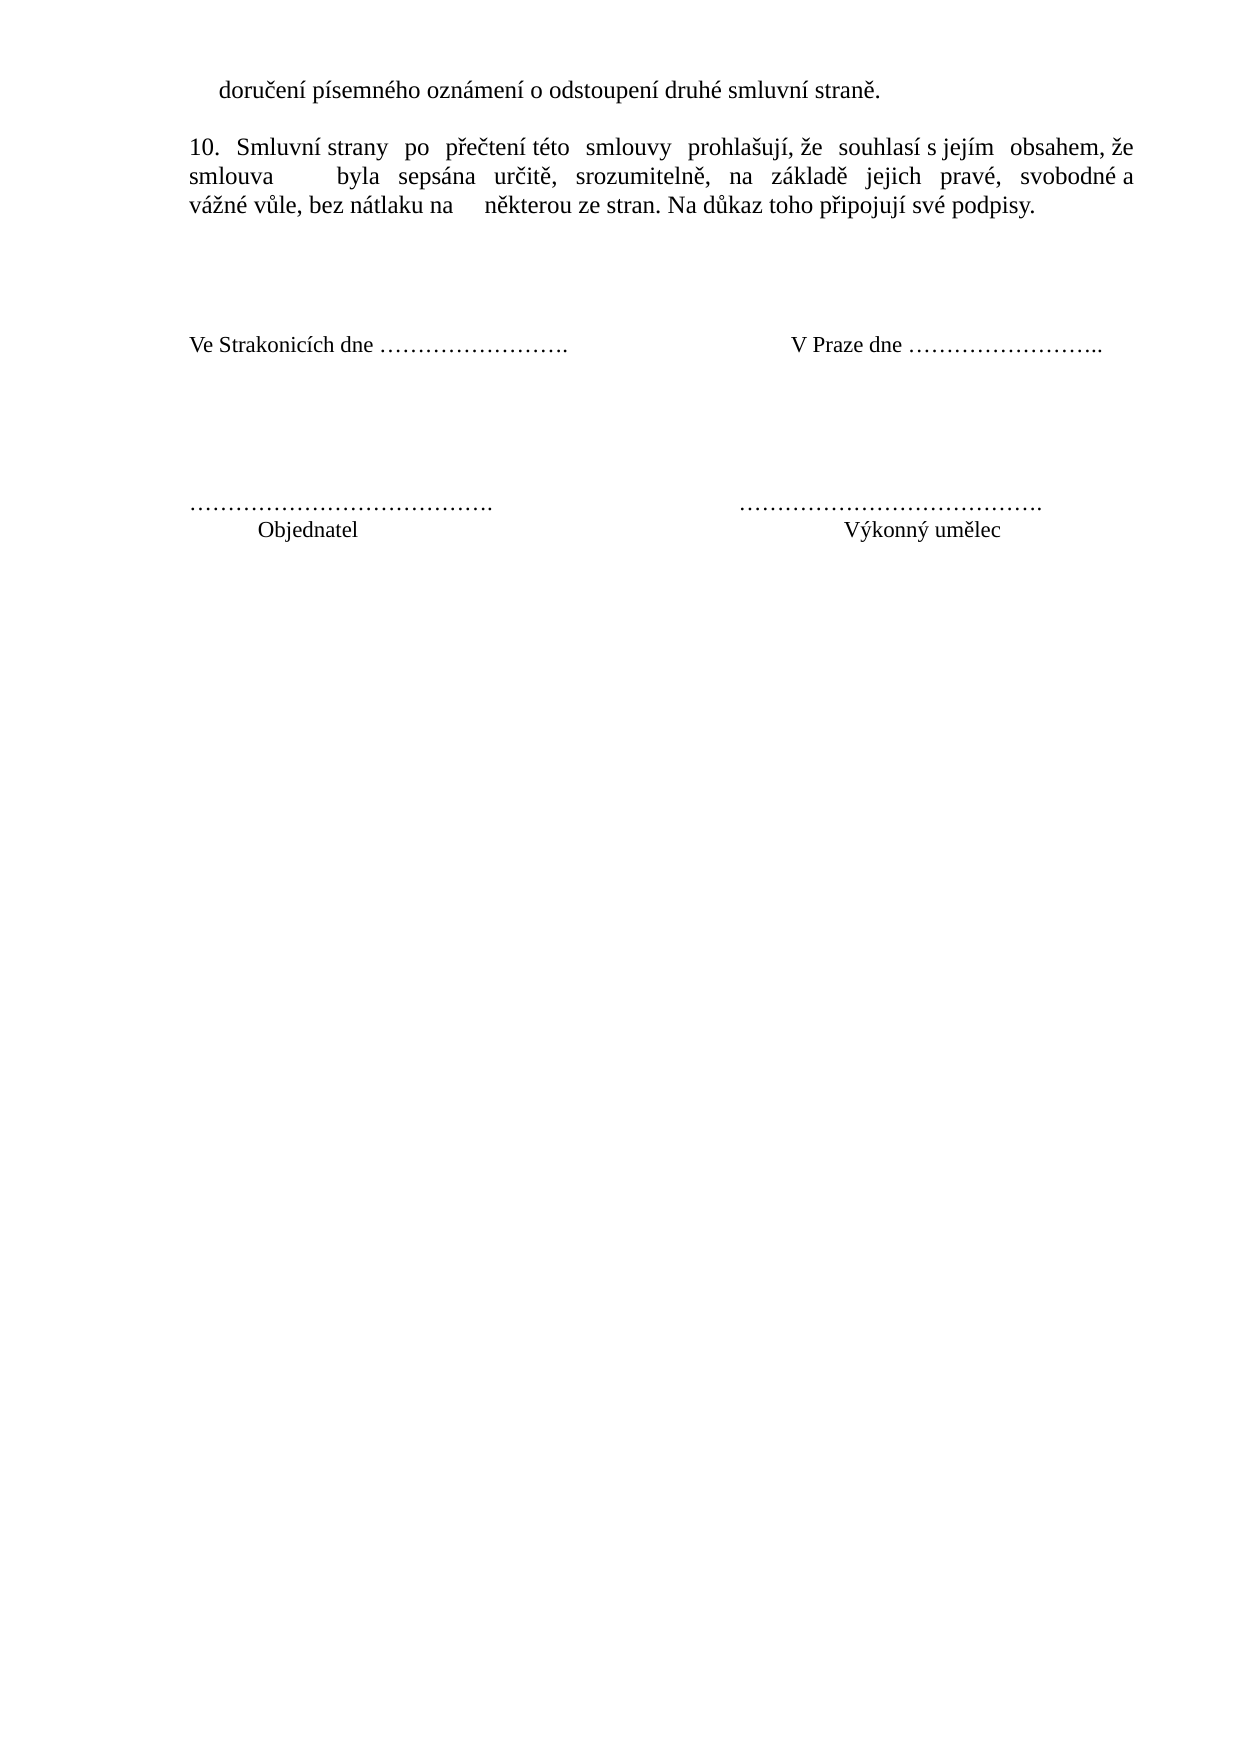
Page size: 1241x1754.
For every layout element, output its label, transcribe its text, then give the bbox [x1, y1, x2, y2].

text …………………………………. …………………………………. [189, 489, 1134, 516]
list doručení písemného oznámení o odstoupení druhé smluvní straně. [189, 75, 1134, 104]
text Ve Strakonicích dne ……………………. V Praze dne …………………….. [189, 331, 1134, 358]
text 10. Smluvní strany po přečtení této smlouvy prohlašují, že souhlasí s jejím obsahem, že smlouva byla sepsána určitě, srozumitelně, na základě jejich pravé, svobodné a vážné vůle, bez nátlaku na některou ze stran. Na důkaz toho připojují své podpisy. [189, 132, 1134, 219]
text Objednatel Výkonný umělec [189, 516, 1134, 542]
